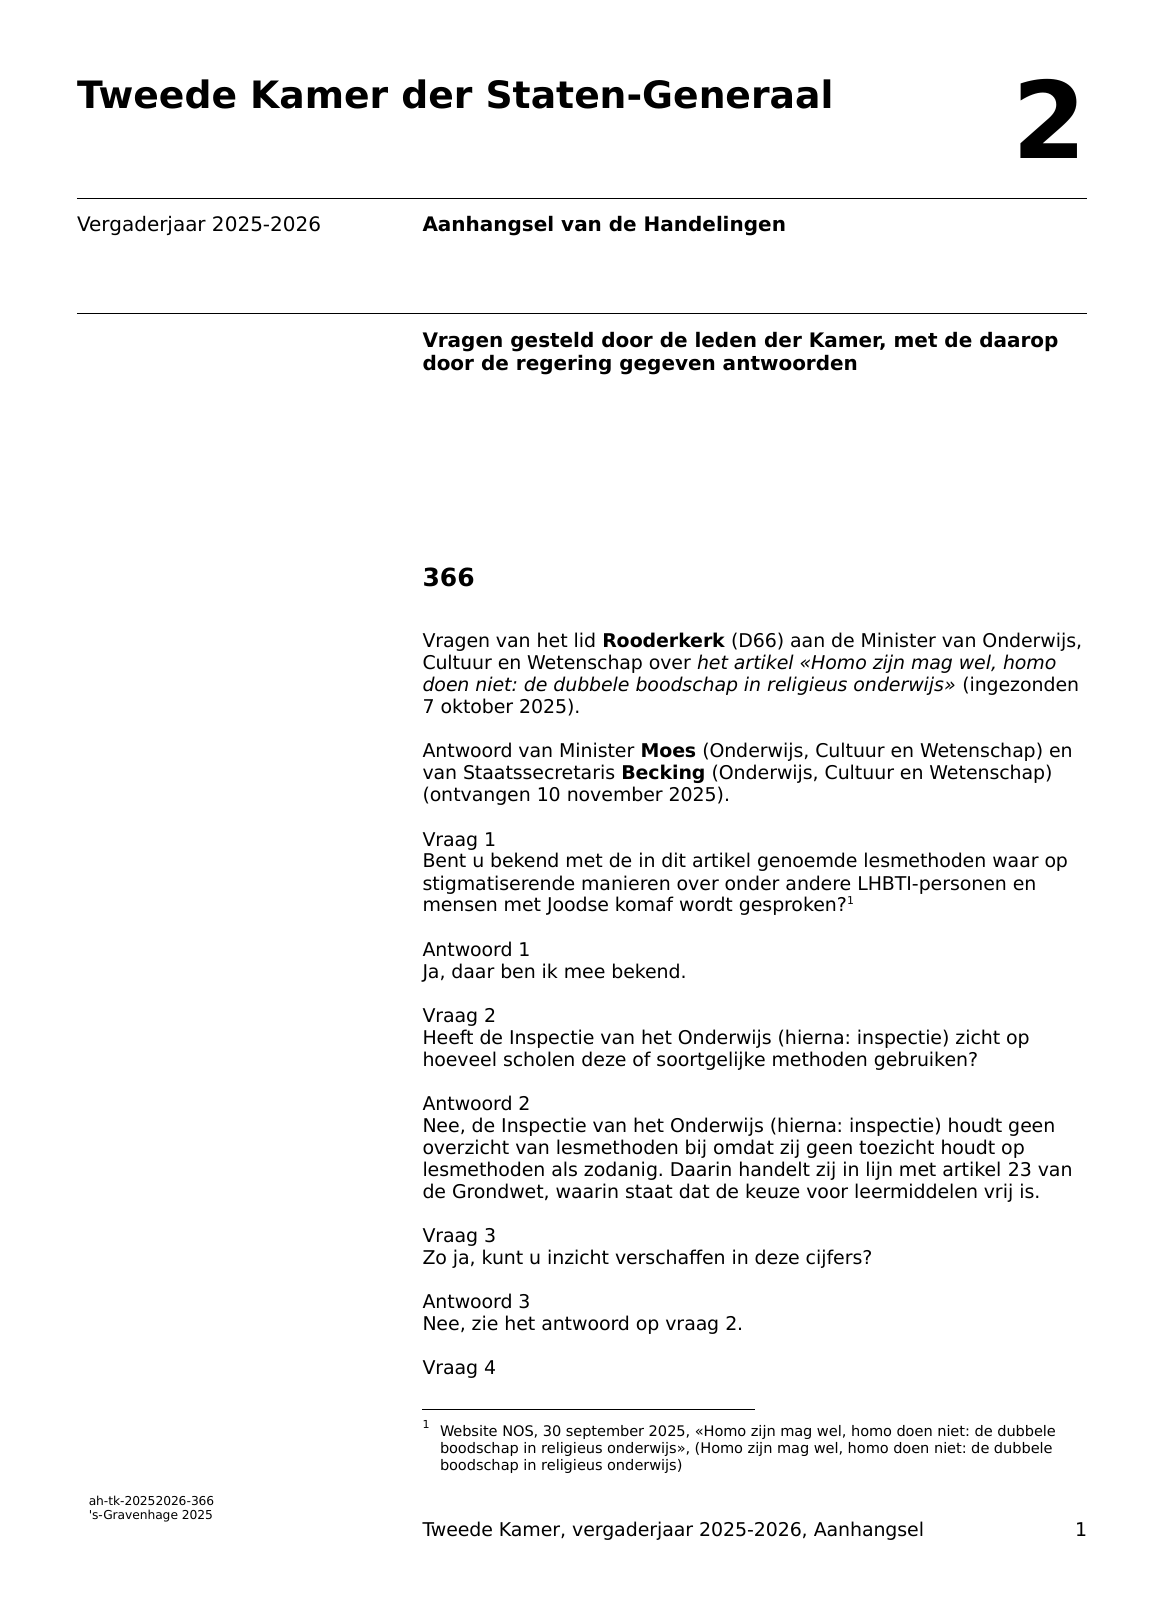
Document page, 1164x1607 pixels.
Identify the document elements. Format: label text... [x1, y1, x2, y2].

text Ja, daar ben ik mee bekend. [422, 961, 1087, 982]
text Website NOS, 30 september 2025, «Homo zijn mag wel, homo doen niet: de dubbele boodschap in religieus onderwijs», (Homo zijn mag wel, homo doen niet: de dubbele boodschap in religieus onderwijs) [422, 1418, 1087, 1474]
table_header 2 [886, 59, 1087, 198]
text Antwoord van Minister Moes (Onderwijs, Cultuur en Wetenschap) en van Staatssecretaris Becking (Onderwijs, Cultuur en Wetenschap) (ontvangen 10 november 2025). [422, 740, 1087, 806]
text Vraag 2 [422, 1005, 1087, 1027]
text ah-tk-20252026-366 [88, 1494, 323, 1508]
text Heeft de Inspectie van het Onderwijs (hierna: inspectie) zicht op hoeveel scholen deze of soortgelijke methoden gebruiken? [422, 1027, 1087, 1071]
table_cell Vergaderjaar 2025-2026 [77, 199, 422, 313]
text Vraag 3 [422, 1225, 1087, 1247]
text Nee, zie het antwoord op vraag 2. [422, 1313, 1087, 1335]
text Nee, de Inspectie van het Onderwijs (hierna: inspectie) houdt geen overzicht van lesmethoden bij omdat zij geen toezicht houdt op lesmethoden als zodanig. Daarin handelt zij in lijn met artikel 23 van de Grondwet, waarin staat dat de keuze voor leermiddelen vrij is. [422, 1115, 1087, 1203]
text Antwoord 2 [422, 1093, 1087, 1115]
text 366 [422, 563, 1087, 592]
text Antwoord 1 [422, 938, 1087, 961]
text Antwoord 3 [422, 1291, 1087, 1313]
text Vragen van het lid Rooderkerk (D66) aan de Minister van Onderwijs, Cultuur en Wetenschap over het artikel «Homo zijn mag wel, homo doen niet: de dubbele boodschap in religieus onderwijs» (ingezonden 7 oktober 2025). [422, 630, 1087, 718]
table_header Tweede Kamer der Staten-Generaal [77, 59, 886, 198]
table_cell Aanhangsel van de Handelingen [422, 199, 1087, 313]
text Bent u bekend met de in dit artikel genoemde lesmethoden waar op stigmatiserende manieren over onder andere LHBTI-personen en mensen met Joodse komaf wordt gesproken? [422, 850, 1087, 916]
text Vraag 1 [422, 828, 1087, 850]
text 's-Gravenhage 2025 [88, 1508, 323, 1522]
table_cell [77, 314, 422, 375]
text Vraag 4 [422, 1357, 1087, 1379]
text Zo ja, kunt u inzicht verschaffen in deze cijfers? [422, 1247, 1087, 1269]
table_cell Vragen gesteld door de leden der Kamer, met de daarop door de regering gegeven antwoorden [422, 314, 1087, 375]
